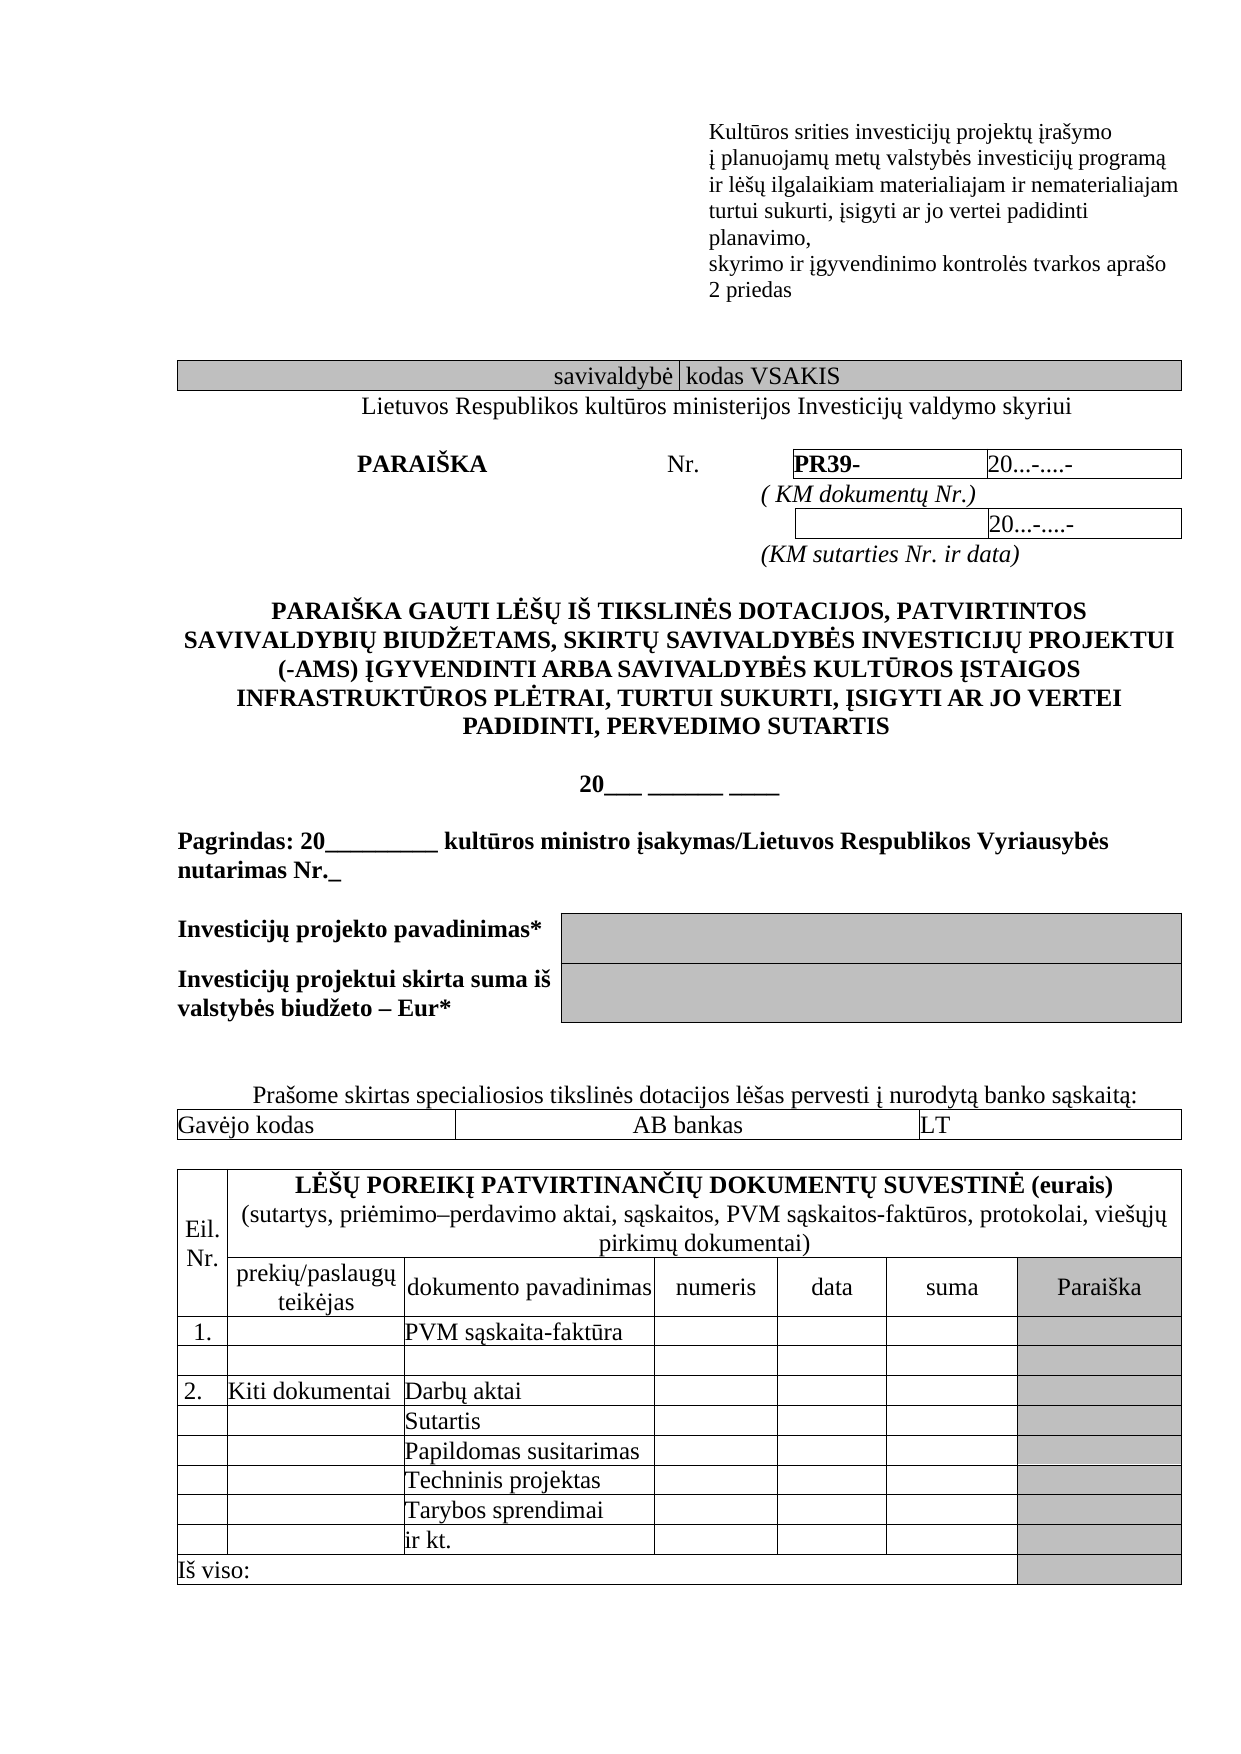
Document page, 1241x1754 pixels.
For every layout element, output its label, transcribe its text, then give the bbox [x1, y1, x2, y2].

text Kultūros srities investicijų projektų įrašymo [709, 118, 1181, 144]
table_cell [562, 914, 1181, 963]
table_cell [655, 1525, 777, 1554]
table_cell [178, 1466, 227, 1494]
table_cell [1018, 1436, 1181, 1464]
table_cell [878, 1555, 1017, 1584]
table_cell [429, 1555, 458, 1584]
table_header kodas VSAKIS [680, 361, 1181, 390]
table_header savivaldybė [178, 361, 679, 390]
table_cell [778, 1376, 886, 1405]
table_cell numeris [655, 1258, 777, 1316]
table_cell [455, 1140, 920, 1169]
text ir lėšų ilgalaikiam materialiajam ir nematerialiajam [709, 171, 1181, 197]
table_cell [562, 964, 1181, 1022]
table_cell Iš viso: [178, 1555, 429, 1584]
text (KM sutarties Nr. ir data) [177, 539, 1181, 568]
table_cell [778, 1406, 886, 1435]
table_header PR39- [794, 450, 987, 478]
table_cell [405, 1346, 654, 1375]
table_cell Tarybos sprendimai [405, 1495, 654, 1524]
table_header 20...-....- [988, 450, 1181, 478]
table_cell [178, 1495, 227, 1524]
table_cell [228, 1466, 404, 1494]
table_cell [887, 1346, 1017, 1375]
text PARAIŠKA GAUTI LĖŠŲ IŠ TIKSLINĖS DOTACIJOS, PATVIRTINTOS SAVIVALDYBIŲ BIUDŽETAMS, SKIRTŲ SAVIVALDYBĖS INVESTICIJŲ PROJEKTUI (-AMS) ĮGYVENDINTI ARBA SAVIVALDYBĖS KULTŪROS ĮSTAIGOS INFRASTRUKTŪROS PLĖTRAI, TURTUI SUKURTI, ĮSIGYTI AR JO VERTEI PADIDINTI, PERVEDIMO SUTARTIS [177, 596, 1181, 740]
text ( KM dokumentų Nr.) [177, 479, 1181, 508]
table_cell [228, 1406, 404, 1435]
table_cell [778, 1466, 886, 1494]
table_cell [1018, 1406, 1181, 1435]
table_cell Investicijų projekto pavadinimas* [177, 913, 561, 963]
text Lietuvos Respublikos kultūros ministerijos Investicijų valdymo skyriui [177, 391, 1181, 420]
text turtui sukurti, įsigyti ar jo vertei padidinti planavimo, [709, 197, 1181, 250]
table_cell [1018, 1555, 1181, 1584]
table_cell [920, 1140, 1181, 1169]
table_cell [655, 1466, 777, 1494]
table_cell [887, 1436, 1017, 1464]
table_cell [778, 1495, 886, 1524]
table_cell [887, 1376, 1017, 1405]
table_header Pagrindas: 20_________ kultūros ministro įsakymas/Lietuvos Respublikos Vyriausybės nutarimas Nr._ [177, 826, 1181, 913]
table_cell PVM sąskaita-faktūra [405, 1317, 654, 1345]
table_cell Investicijų projektui skirta suma iš valstybės biudžeto – Eur* [177, 963, 561, 1022]
table_cell prekių/paslaugų teikėjas [228, 1258, 404, 1316]
table_cell Eil. Nr. [178, 1170, 227, 1316]
table_cell [1018, 1525, 1181, 1554]
table_cell data [778, 1258, 886, 1316]
table_cell [228, 1525, 404, 1554]
table_header Gavėjo kodas [178, 1110, 455, 1139]
table_cell [1018, 1317, 1181, 1345]
table_cell [778, 1525, 886, 1554]
table_cell [178, 1346, 227, 1375]
table_cell [655, 1376, 777, 1405]
table_cell [1018, 1495, 1181, 1524]
table_cell dokumento pavadinimas [405, 1258, 654, 1316]
table_cell [178, 1436, 227, 1464]
table_cell (sutartys, priėmimo–perdavimo aktai, sąskaitos, PVM sąskaitos-faktūros, protokolai, viešųjų pirkimų dokumentai) [228, 1199, 1181, 1257]
table_header [796, 509, 988, 538]
text skyrimo ir įgyvendinimo kontrolės tvarkos aprašo [709, 250, 1181, 276]
table_cell [887, 1525, 1017, 1554]
table_cell [228, 1436, 404, 1464]
table_cell [228, 1317, 404, 1345]
table_cell 2. [178, 1376, 227, 1405]
table_cell [778, 1346, 886, 1375]
table_cell [778, 1436, 886, 1464]
table_cell [655, 1346, 777, 1375]
table_cell suma [887, 1258, 1017, 1316]
table_cell [228, 1346, 404, 1375]
table_cell Sutartis [405, 1406, 654, 1435]
table_cell [655, 1495, 777, 1524]
table_cell [887, 1317, 1017, 1345]
table_cell [228, 1495, 404, 1524]
table_cell [887, 1406, 1017, 1435]
table_cell [776, 1023, 1181, 1052]
table_cell [177, 1140, 455, 1169]
table_cell [738, 1555, 877, 1584]
table_cell ir kt. [405, 1525, 654, 1554]
table_cell [177, 1022, 561, 1052]
table_cell [655, 1406, 777, 1435]
table_header 20...-....- [989, 509, 1181, 538]
table_cell [887, 1466, 1017, 1494]
text į planuojamų metų valstybės investicijų programą [709, 144, 1181, 171]
table_cell [655, 1317, 777, 1345]
table_cell [178, 1525, 227, 1554]
table_cell [1018, 1376, 1181, 1405]
text 2 priedas [709, 276, 1181, 303]
table_cell [1018, 1346, 1181, 1375]
table_cell [887, 1495, 1017, 1524]
table_header PARAIŠKA [177, 449, 667, 478]
table_cell Darbų aktai [405, 1376, 654, 1405]
table_cell [778, 1317, 886, 1345]
table_cell Techninis projektas [405, 1466, 654, 1494]
table_cell Paraiška [1018, 1258, 1181, 1316]
table_header [177, 508, 795, 538]
table_cell [458, 1555, 598, 1584]
text Prašome skirtas specialiosios tikslinės dotacijos lėšas pervesti į nurodytą banko sąskaitą: [177, 1080, 1181, 1109]
table_header LT [920, 1110, 1181, 1139]
table_cell [655, 1436, 777, 1464]
table_header Nr. [667, 449, 793, 478]
table_cell [561, 1023, 776, 1052]
text 20___ ______ ____ [177, 769, 1181, 798]
table_cell 1. [178, 1317, 227, 1345]
table_cell Kiti dokumentai [228, 1376, 404, 1405]
table_cell [178, 1406, 227, 1435]
table_cell [598, 1555, 737, 1584]
table_cell LĖŠŲ POREIKĮ PATVIRTINANČIŲ DOKUMENTŲ SUVESTINĖ (eurais) [228, 1170, 1181, 1198]
table_header AB bankas [456, 1110, 919, 1139]
table_cell Papildomas susitarimas [405, 1436, 654, 1464]
table_cell [1018, 1466, 1181, 1494]
